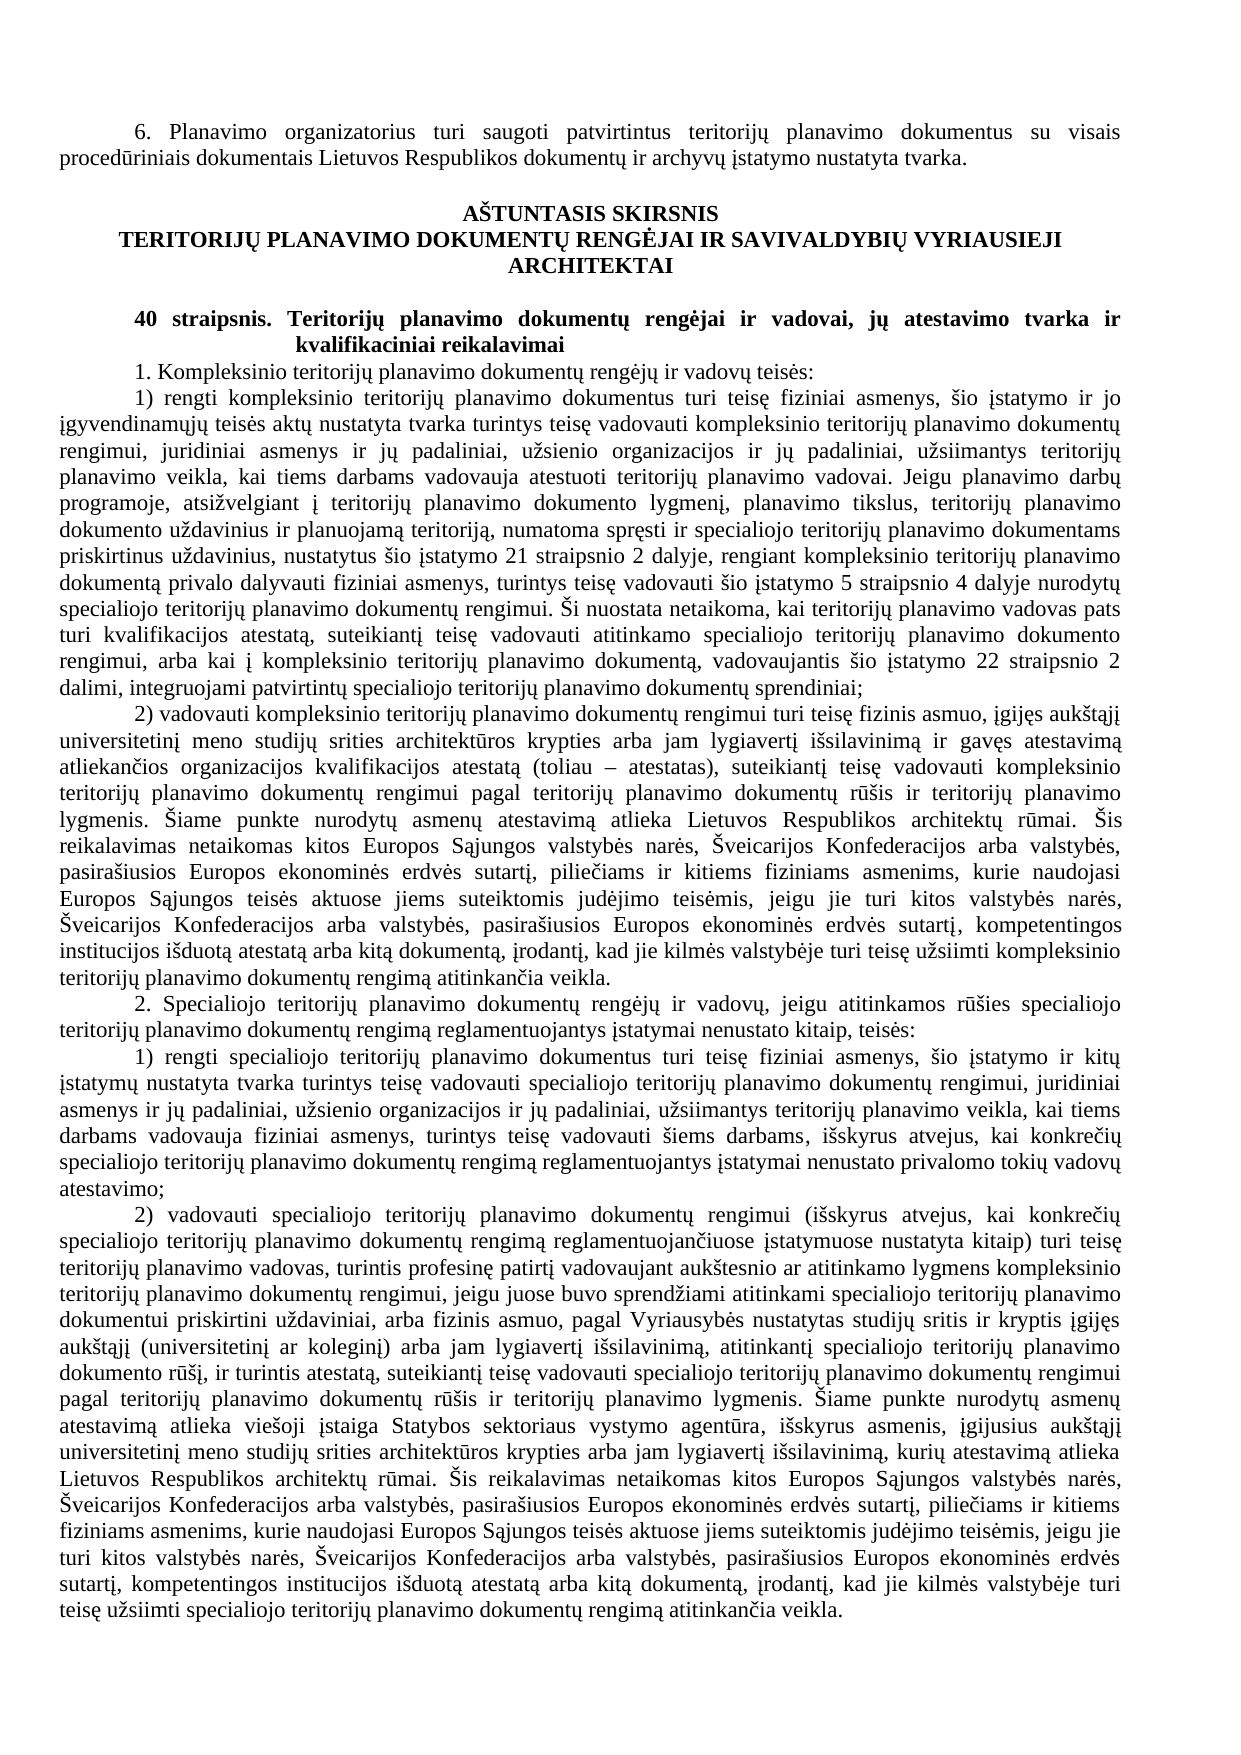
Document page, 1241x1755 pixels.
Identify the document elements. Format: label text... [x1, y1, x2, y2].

text 1. Kompleksinio teritorijų planavimo dokumentų rengėjų ir vadovų teisės: [59, 358, 1122, 384]
text 2. Specialiojo teritorijų planavimo dokumentų rengėjų ir vadovų, jeigu atitinkamos rūšies specialiojo teritorijų planavimo dokumentų rengimą reglamentuojantys įstatymai nenustato kitaip, teisės: [59, 990, 1122, 1043]
text AŠTUNTASIS SKIRSNIS [59, 199, 1122, 226]
text 40 straipsnis. Teritorijų planavimo dokumentų rengėjai ir vadovai, jų atestavimo tvarka ir kvalifikaciniai reikalavimai [134, 305, 1122, 358]
text 2) vadovauti kompleksinio teritorijų planavimo dokumentų rengimui turi teisę fizinis asmuo, įgijęs aukštąjį universitetinį meno studijų srities architektūros krypties arba jam lygiavertį išsilavinimą ir gavęs atestavimą atliekančios organizacijos kvalifikacijos atestatą (toliau – atestatas), suteikiantį teisę vadovauti kompleksinio teritorijų planavimo dokumentų rengimui pagal teritorijų planavimo dokumentų rūšis ir teritorijų planavimo lygmenis. Šiame punkte nurodytų asmenų atestavimą atlieka Lietuvos Respublikos architektų rūmai. Šis reikalavimas netaikomas kitos Europos Sąjungos valstybės narės, Šveicarijos Konfederacijos arba valstybės, pasirašiusios Europos ekonominės erdvės sutartį, piliečiams ir kitiems fiziniams asmenims, kurie naudojasi Europos Sąjungos teisės aktuose jiems suteiktomis judėjimo teisėmis, jeigu jie turi kitos valstybės narės, Šveicarijos Konfederacijos arba valstybės, pasirašiusios Europos ekonominės erdvės sutartį, kompetentingos institucijos išduotą atestatą arba kitą dokumentą, įrodantį, kad jie kilmės valstybėje turi teisę užsiimti kompleksinio teritorijų planavimo dokumentų rengimą atitinkančia veikla. [59, 700, 1122, 990]
text 6. Planavimo organizatorius turi saugoti patvirtintus teritorijų planavimo dokumentus su visais procedūriniais dokumentais Lietuvos Respublikos dokumentų ir archyvų įstatymo nustatyta tvarka. [59, 118, 1122, 171]
text 1) rengti specialiojo teritorijų planavimo dokumentus turi teisę fiziniai asmenys, šio įstatymo ir kitų įstatymų nustatyta tvarka turintys teisę vadovauti specialiojo teritorijų planavimo dokumentų rengimui, juridiniai asmenys ir jų padaliniai, užsienio organizacijos ir jų padaliniai, užsiimantys teritorijų planavimo veikla, kai tiems darbams vadovauja fiziniai asmenys, turintys teisę vadovauti šiems darbams, išskyrus atvejus, kai konkrečių specialiojo teritorijų planavimo dokumentų rengimą reglamentuojantys įstatymai nenustato privalomo tokių vadovų atestavimo; [59, 1043, 1122, 1201]
text 2) vadovauti specialiojo teritorijų planavimo dokumentų rengimui (išskyrus atvejus, kai konkrečių specialiojo teritorijų planavimo dokumentų rengimą reglamentuojančiuose įstatymuose nustatyta kitaip) turi teisę teritorijų planavimo vadovas, turintis profesinę patirtį vadovaujant aukštesnio ar atitinkamo lygmens kompleksinio teritorijų planavimo dokumentų rengimui, jeigu juose buvo sprendžiami atitinkami specialiojo teritorijų planavimo dokumentui priskirtini uždaviniai, arba fizinis asmuo, pagal Vyriausybės nustatytas studijų sritis ir kryptis įgijęs aukštąjį (universitetinį ar koleginį) arba jam lygiavertį išsilavinimą, atitinkantį specialiojo teritorijų planavimo dokumento rūšį, ir turintis atestatą, suteikiantį teisę vadovauti specialiojo teritorijų planavimo dokumentų rengimui pagal teritorijų planavimo dokumentų rūšis ir teritorijų planavimo lygmenis. Šiame punkte nurodytų asmenų atestavimą atlieka viešoji įstaiga Statybos sektoriaus vystymo agentūra, išskyrus asmenis, įgijusius aukštąjį universitetinį meno studijų srities architektūros krypties arba jam lygiavertį išsilavinimą, kurių atestavimą atlieka Lietuvos Respublikos architektų rūmai. Šis reikalavimas netaikomas kitos Europos Sąjungos valstybės narės, Šveicarijos Konfederacijos arba valstybės, pasirašiusios Europos ekonominės erdvės sutartį, piliečiams ir kitiems fiziniams asmenims, kurie naudojasi Europos Sąjungos teisės aktuose jiems suteiktomis judėjimo teisėmis, jeigu jie turi kitos valstybės narės, Šveicarijos Konfederacijos arba valstybės, pasirašiusios Europos ekonominės erdvės sutartį, kompetentingos institucijos išduotą atestatą arba kitą dokumentą, įrodantį, kad jie kilmės valstybėje turi teisę užsiimti specialiojo teritorijų planavimo dokumentų rengimą atitinkančia veikla. [59, 1201, 1122, 1623]
text 1) rengti kompleksinio teritorijų planavimo dokumentus turi teisę fiziniai asmenys, šio įstatymo ir jo įgyvendinamųjų teisės aktų nustatyta tvarka turintys teisę vadovauti kompleksinio teritorijų planavimo dokumentų rengimui, juridiniai asmenys ir jų padaliniai, užsienio organizacijos ir jų padaliniai, užsiimantys teritorijų planavimo veikla, kai tiems darbams vadovauja atestuoti teritorijų planavimo vadovai. Jeigu planavimo darbų programoje, atsižvelgiant į teritorijų planavimo dokumento lygmenį, planavimo tikslus, teritorijų planavimo dokumento uždavinius ir planuojamą teritoriją, numatoma spręsti ir specialiojo teritorijų planavimo dokumentams priskirtinus uždavinius, nustatytus šio įstatymo 21 straipsnio 2 dalyje, rengiant kompleksinio teritorijų planavimo dokumentą privalo dalyvauti fiziniai asmenys, turintys teisę vadovauti šio įstatymo 5 straipsnio 4 dalyje nurodytų specialiojo teritorijų planavimo dokumentų rengimui. Ši nuostata netaikoma, kai teritorijų planavimo vadovas pats turi kvalifikacijos atestatą, suteikiantį teisę vadovauti atitinkamo specialiojo teritorijų planavimo dokumento rengimui, arba kai į kompleksinio teritorijų planavimo dokumentą, vadovaujantis šio įstatymo 22 straipsnio 2 dalimi, integruojami patvirtintų specialiojo teritorijų planavimo dokumentų sprendiniai; [59, 384, 1122, 700]
text TERITORIJŲ PLANAVIMO DOKUMENTŲ RENGĖJAI IR SAVIVALDYBIŲ VYRIAUSIEJI ARCHITEKTAI [59, 226, 1122, 279]
